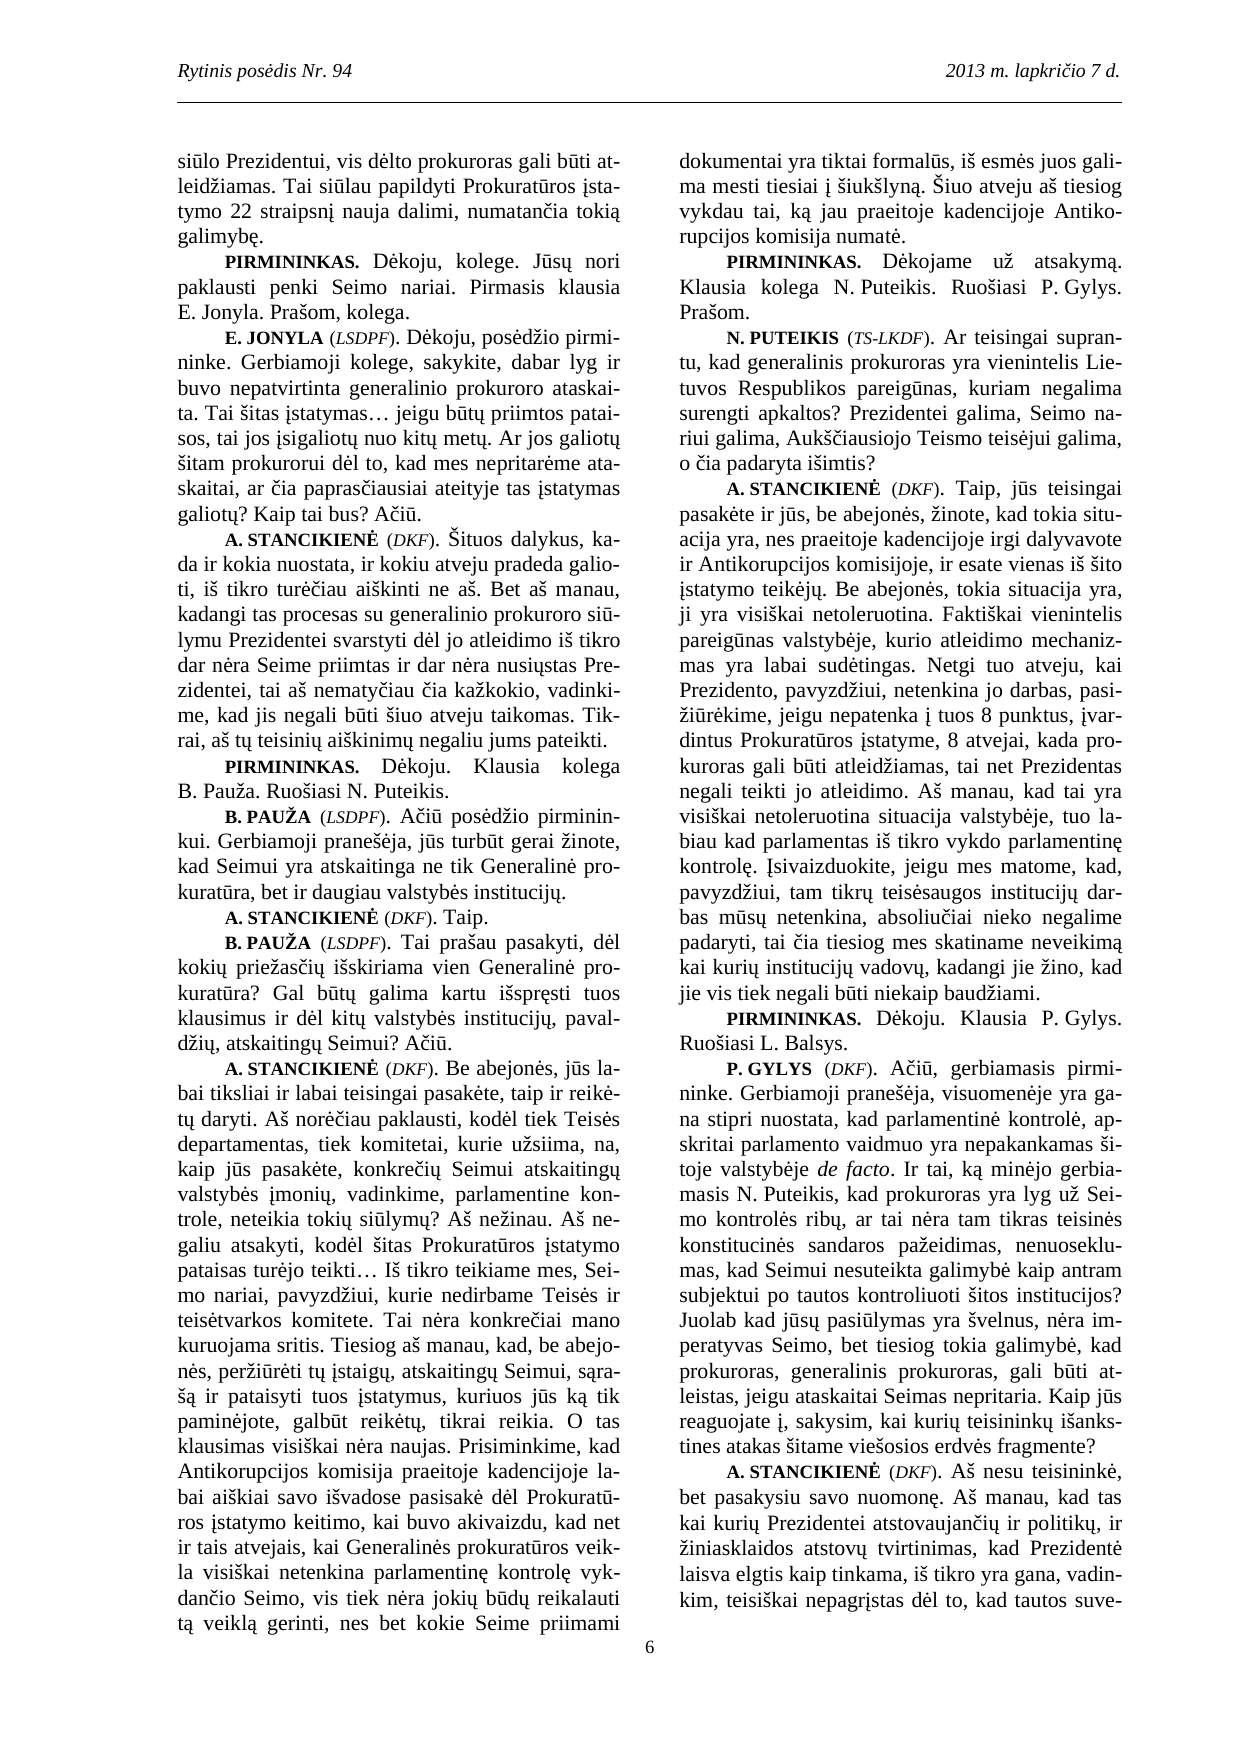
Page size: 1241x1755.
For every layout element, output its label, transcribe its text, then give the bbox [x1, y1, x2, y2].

text B. PAUŽA (LSDPF). Ačiū po­sė­džio pir­mi­nin­kui. Ger­bia­mo­ji pra­ne­šė­ja, jūs tur­būt ge­rai ži­no­te, kad Sei­mui yra at­skai­tin­ga ne tik Ge­ne­ra­li­nė pro­ku­ra­tū­ra, bet ir dau­giau vals­ty­bės ins­ti­tu­ci­jų. [177, 803, 620, 904]
text A. STANCIKIENĖ (DKF). Aš ne­su tei­si­nin­kė, bet pa­sa­ky­siu sa­vo nuo­mo­nę. Aš ma­nau, kad tas kai ku­rių Pre­zi­den­tei at­sto­vau­jan­čių ir po­li­ti­kų, ir ži­niask­lai­dos at­sto­vų tvir­ti­ni­mas, kad Pre­zi­den­tė lais­va elg­tis kaip tin­ka­ma, iš tik­ro yra ga­na, va­din­kim, tei­siš­kai ne­pa­grįs­tas dėl to, kad tau­tos su­ve­ [679, 1458, 1122, 1612]
text A. STANCIKIENĖ (DKF). Ši­tuos da­ly­kus, ka­da ir ko­kia nuo­sta­ta, ir ko­kiu at­ve­ju pra­de­da ga­lio­ti, iš tik­ro tu­rė­čiau aiš­kin­ti ne aš. Bet aš ma­nau, ka­dan­gi tas pro­ce­sas su ge­ne­ra­li­nio pro­ku­ro­ro siū­ly­mu Pre­zi­den­tei svars­ty­ti dėl jo at­lei­di­mo iš tik­ro dar nė­ra Sei­me pri­im­tas ir dar nė­ra nu­siųs­tas Pre­zi­den­tei, tai aš ne­ma­ty­čiau čia kaž­ko­kio, va­din­ki­me, kad jis ne­ga­li bū­ti šiuo at­ve­ju tai­ko­mas. Tik­rai, aš tų tei­si­nių aiš­ki­ni­mų ne­ga­liu jums pa­teik­ti. [177, 526, 620, 753]
text B. PAUŽA (LSDPF). Tai pra­šau pa­sa­ky­ti, dėl ko­kių prie­žas­čių iš­ski­ria­ma vien Ge­ne­ra­li­nė pro­ku­ra­tū­ra? Gal bū­tų ga­li­ma kar­tu iš­spręs­ti tuos klau­si­mus ir dėl ki­tų vals­ty­bės ins­ti­tu­ci­jų, pa­val­džių, at­skai­tin­gų Sei­mui? Ačiū. [177, 929, 620, 1055]
text P. GYLYS (DKF). Ačiū, ger­bia­ma­sis pir­mi­nin­ke. Ger­bia­mo­ji pra­ne­šė­ja, vi­suo­me­nė­je yra ga­na stip­ri nuo­sta­ta, kad par­la­men­ti­nė kon­tro­lė, ap­skri­tai par­la­men­to vaid­muo yra ne­pa­kan­ka­mas ši­to­je vals­ty­bė­je de fac­to. Ir tai, ką mi­nė­jo ger­bia­ma­sis N. Pu­tei­kis, kad pro­ku­ro­ras yra lyg už Sei­mo kon­tro­lės ri­bų, ar tai nė­ra tam tik­ras tei­si­nės kon­sti­tu­ci­nės san­da­ros pa­žei­di­mas, ne­nuo­sek­lu­mas, kad Sei­mui ne­su­teik­ta ga­li­my­bė kaip ant­ram sub­jek­tui po tau­tos kon­tro­liuo­ti ši­tos ins­ti­tu­ci­jos? Juo­lab kad jū­sų pa­siū­ly­mas yra švel­nus, nė­ra im­pe­ra­ty­vas Sei­mo, bet tie­siog to­kia ga­li­my­bė, kad pro­ku­ro­ras, ge­ne­ra­li­nis pro­ku­ro­ras, ga­li bū­ti at­leis­tas, jei­gu ata­skai­tai Sei­mas ne­pri­ta­ria. Kaip jūs re­a­guo­ja­te į, sa­ky­sim, kai ku­rių tei­si­nin­kų iš­anks­ti­nes ata­kas ši­ta­me vie­šo­sios erd­vės frag­men­te? [679, 1055, 1122, 1458]
text PIRMININKAS. Dė­ko­ja­me už at­sa­ky­mą. Klau­sia ko­le­ga N. Pu­tei­kis. Ruo­šia­si P. Gy­lys. Pra­šom. [679, 248, 1122, 324]
text do­ku­men­tai yra tik­tai for­ma­lūs, iš es­mės juos ga­li­ma mes­ti tie­siai į šiukš­ly­ną. Šiuo at­ve­ju aš tie­siog vyk­dau tai, ką jau pra­ei­to­je ka­den­ci­jo­je An­ti­ko­rup­ci­jos ko­mi­si­ja nu­ma­tė. [679, 148, 1122, 248]
text E. JONYLA (LSDPF). Dė­ko­ju, po­sė­džio pir­mi­nin­ke. Ger­bia­mo­ji ko­le­ge, sa­ky­ki­te, da­bar lyg ir bu­vo ne­pa­tvir­tin­ta ge­ne­ra­li­nio pro­ku­ro­ro ata­skai­ta. Tai ši­tas įsta­ty­mas… jei­gu bū­tų pri­im­tos pa­tai­sos, tai jos įsi­ga­lio­tų nuo ki­tų me­tų. Ar jos ga­lio­tų ši­tam pro­ku­ro­rui dėl to, kad mes ne­pri­ta­rė­me ata­skai­tai, ar čia pa­pras­čiau­siai at­ei­ty­je tas įsta­ty­mas ga­lio­tų? Kaip tai bus? Ačiū. [177, 324, 620, 526]
text N. PUTEIKIS (TS-LKDF). Ar tei­sin­gai su­pran­tu, kad ge­ne­ra­li­nis pro­ku­ro­ras yra vie­nin­te­lis Lie­tu­vos Res­pub­li­kos pa­rei­gū­nas, ku­riam ne­ga­li­ma su­reng­ti ap­kal­tos? Pre­zi­den­tei ga­li­ma, Sei­mo na­riui ga­li­ma, Aukš­čiau­sio­jo Teis­mo tei­sė­jui ga­li­ma, o čia pa­da­ry­ta iš­im­tis? [679, 324, 1122, 475]
text A. STANCIKIENĖ (DKF). Taip, jūs tei­sin­gai pa­sa­kė­te ir jūs, be abe­jo­nės, ži­no­te, kad to­kia si­tu­a­ci­ja yra, nes pra­ei­to­je ka­den­ci­jo­je ir­gi da­ly­va­vo­te ir An­ti­ko­rup­ci­jos ko­mi­si­jo­je, ir esa­te vie­nas iš ši­to įsta­ty­mo tei­kė­jų. Be abe­jo­nės, to­kia si­tu­a­ci­ja yra, ji yra vi­siš­kai ne­to­le­ruo­ti­na. Fak­tiš­kai vie­nin­te­lis pa­rei­gū­nas vals­ty­bė­je, ku­rio at­lei­di­mo me­cha­niz­mas yra la­bai su­dė­tin­gas. Net­gi tuo at­ve­ju, kai Pre­zi­den­to, pa­vyz­džiui, ne­ten­ki­na jo dar­bas, pa­si­žiū­rė­ki­me, jei­gu ne­pa­ten­ka į tuos 8 punk­tus, įvar­din­tus Pro­ku­ra­tū­ros įsta­ty­me, 8 at­ve­jai, ka­da pro­ku­ro­ras ga­li bū­ti at­lei­džia­mas, tai net Pre­zi­den­tas ne­ga­li teik­ti jo at­lei­di­mo. Aš ma­nau, kad tai yra vi­siš­kai ne­to­le­ruo­ti­na si­tu­a­ci­ja vals­ty­bė­je, tuo la­biau kad par­la­men­tas iš tik­ro vyk­do par­la­men­ti­nę kon­tro­lę. Įsi­vaiz­duo­ki­te, jei­gu mes ma­to­me, kad, pa­vyz­džiui, tam tik­rų tei­sė­sau­gos ins­ti­tu­ci­jų dar­bas mū­sų ne­ten­ki­na, ab­so­liu­čiai nie­ko ne­ga­li­me pa­da­ry­ti, tai čia tie­siog mes ska­ti­na­me ne­vei­ki­mą kai ku­rių ins­ti­tu­ci­jų va­do­vų, ka­dan­gi jie ži­no, kad jie vis tiek ne­ga­li bū­ti nie­kaip bau­džia­mi. [679, 475, 1122, 1005]
text PIRMININKAS. Dė­ko­ju, ko­le­ge. Jū­sų no­ri pa­klaus­ti pen­ki Sei­mo na­riai. Pir­ma­sis klau­sia E. Jo­ny­la. Pra­šom, ko­le­ga. [177, 248, 620, 324]
text PIRMININKAS. Dė­ko­ju. Klau­sia P. Gy­lys. Ruo­šia­si L. Bal­sys. [679, 1005, 1122, 1055]
text A. STANCIKIENĖ (DKF). Be abe­jo­nės, jūs la­bai tiks­liai ir la­bai tei­sin­gai pa­sa­kė­te, taip ir rei­kė­tų da­ry­ti. Aš no­rė­čiau pa­klaus­ti, ko­dėl tiek Tei­sės de­par­ta­men­tas, tiek ko­mi­te­tai, ku­rie už­si­i­ma, na, kaip jūs pa­sa­kė­te, kon­kre­čių Sei­mui at­skai­tin­gų vals­ty­bės įmo­nių, va­din­ki­me, par­la­men­ti­ne kon­tro­le, ne­tei­kia to­kių siū­ly­mų? Aš ne­ži­nau. Aš ne­ga­liu at­sa­ky­ti, ko­dėl ši­tas Pro­ku­ra­tū­ros įsta­ty­mo pa­tai­sas tu­rė­jo teik­ti… Iš tik­ro tei­kia­me mes, Sei­mo na­riai, pa­vyz­džiui, ku­rie ne­dir­ba­me Tei­sės ir tei­sėt­var­kos ko­mi­te­te. Tai nė­ra kon­kre­čiai ma­no ku­ruo­ja­ma sri­tis. Tie­siog aš ma­nau, kad, be abe­jo­nės, per­žiū­rė­ti tų įstai­gų, at­skai­tin­gų Sei­mui, są­ra­šą ir pa­tai­sy­ti tuos įsta­ty­mus, ku­riuos jūs ką tik pa­mi­nė­jo­te, gal­būt rei­kė­tų, tik­rai rei­kia. O tas klau­si­mas vi­siš­kai nė­ra nau­jas. Pri­si­min­ki­me, kad An­ti­ko­rup­ci­jos ko­mi­si­ja pra­ei­to­je ka­den­ci­jo­je la­bai aiš­kiai sa­vo iš­va­do­se pa­si­sa­kė dėl Pro­ku­ra­tū­ros įsta­ty­mo kei­ti­mo, kai bu­vo aki­vaiz­du, kad net ir tais at­ve­jais, kai Ge­ne­ra­li­nės pro­ku­ra­tū­ros veik­la vi­siš­kai ne­ten­ki­na par­la­men­ti­nę kon­tro­lę vyk­dan­čio Sei­mo, vis tiek nė­ra jo­kių bū­dų rei­ka­lau­ti tą veik­lą ge­rin­ti, nes bet ko­kie Sei­me pri­ima­mi [177, 1055, 620, 1635]
text siū­lo Pre­zi­den­tui, vis dėl­to pro­ku­ro­ras ga­li bū­ti at­lei­džia­mas. Tai siū­lau pa­pil­dy­ti Pro­ku­ra­tū­ros įsta­ty­mo 22 straips­nį nau­ja da­li­mi, nu­ma­tan­čia to­kią ga­li­my­bę. [177, 148, 620, 248]
text A. STANCIKIENĖ (DKF). Taip. [177, 904, 620, 929]
text PIRMININKAS. Dė­ko­ju. Klau­sia ko­le­ga B. Pau­ža. Ruo­šia­si N. Pu­tei­kis. [177, 753, 620, 803]
